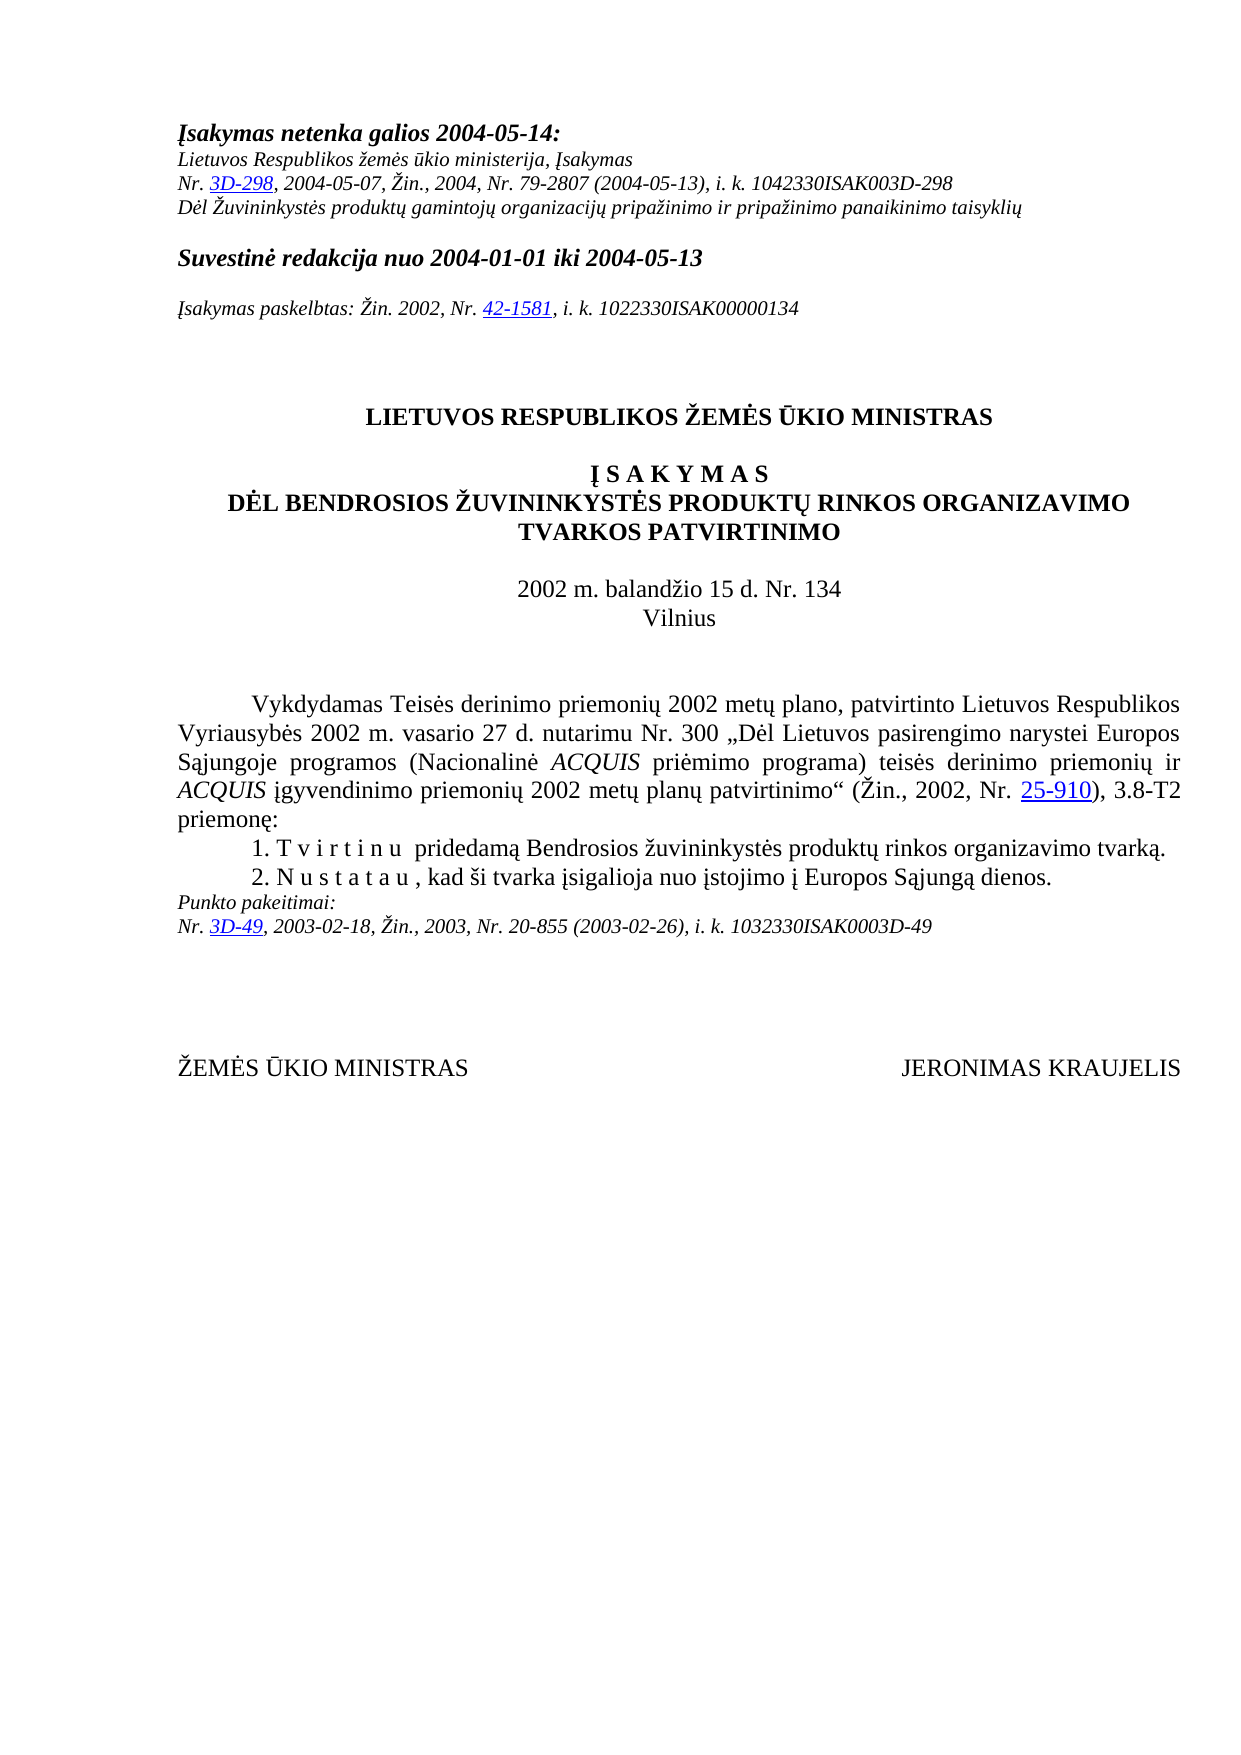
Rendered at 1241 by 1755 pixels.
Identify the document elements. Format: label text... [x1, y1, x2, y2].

text 2. Nustatau, kad ši tvarka įsigalioja nuo įstojimo į Europos Sąjungą dienos. [177, 862, 1181, 890]
text Punkto pakeitimai: [177, 890, 1181, 914]
text 1. Tvirtinu pridedamą Bendrosios žuvininkystės produktų rinkos organizavimo tvarką. [177, 833, 1181, 862]
text Žemės ūkio Ministras Jeronimas Kraujelis [177, 1053, 1181, 1082]
text Vykdydamas Teisės derinimo priemonių 2002 metų plano, patvirtinto Lietuvos Respublikos Vyriausybės 2002 m. vasario 27 d. nutarimu Nr. 300 „Dėl Lietuvos pasirengimo narystei Europos Sąjungoje programos (Nacionalinė ACQUIS priėmimo programa) teisės derinimo priemonių ir ACQUIS įgyvendinimo priemonių 2002 metų planų patvirtinimo“ (Žin., 2002, Nr. 25-910), 3.8-T2 priemonę: [177, 689, 1181, 833]
text Įsakymas netenka galios 2004-05-14: [177, 118, 1181, 147]
text Lietuvos Respublikos žemės ūkio ministerija, Įsakymas [177, 147, 1181, 171]
text Nr. 3D-49, 2003-02-18, Žin., 2003, Nr. 20-855 (2003-02-26), i. k. 1032330ISAK0003D-49 [177, 914, 1181, 938]
text Nr. 3D-298, 2004-05-07, Žin., 2004, Nr. 79-2807 (2004-05-13), i. k. 1042330ISAK003D-298 [177, 171, 1181, 195]
text Suvestinė redakcija nuo 2004-01-01 iki 2004-05-13 [177, 243, 1181, 272]
text DĖL BENDROSIOS ŽUVININKYSTĖS PRODUKTŲ RINKOS ORGANIZAVIMO TVARKOS PATVIRTINIMO [177, 488, 1181, 545]
text Įsakymas paskelbtas: Žin. 2002, Nr. 42-1581, i. k. 1022330ISAK00000134 [177, 296, 1181, 320]
text Vilnius [177, 603, 1181, 632]
text LIETUVOS RESPUBLIKOS ŽEMĖS ŪKIO MINISTRAS [177, 402, 1181, 430]
text 2002 m. balandžio 15 d. Nr. 134 [177, 574, 1181, 603]
text Į S A K Y M A S [177, 459, 1181, 488]
text Dėl Žuvininkystės produktų gamintojų organizacijų pripažinimo ir pripažinimo panaikinimo taisyklių [177, 195, 1181, 219]
